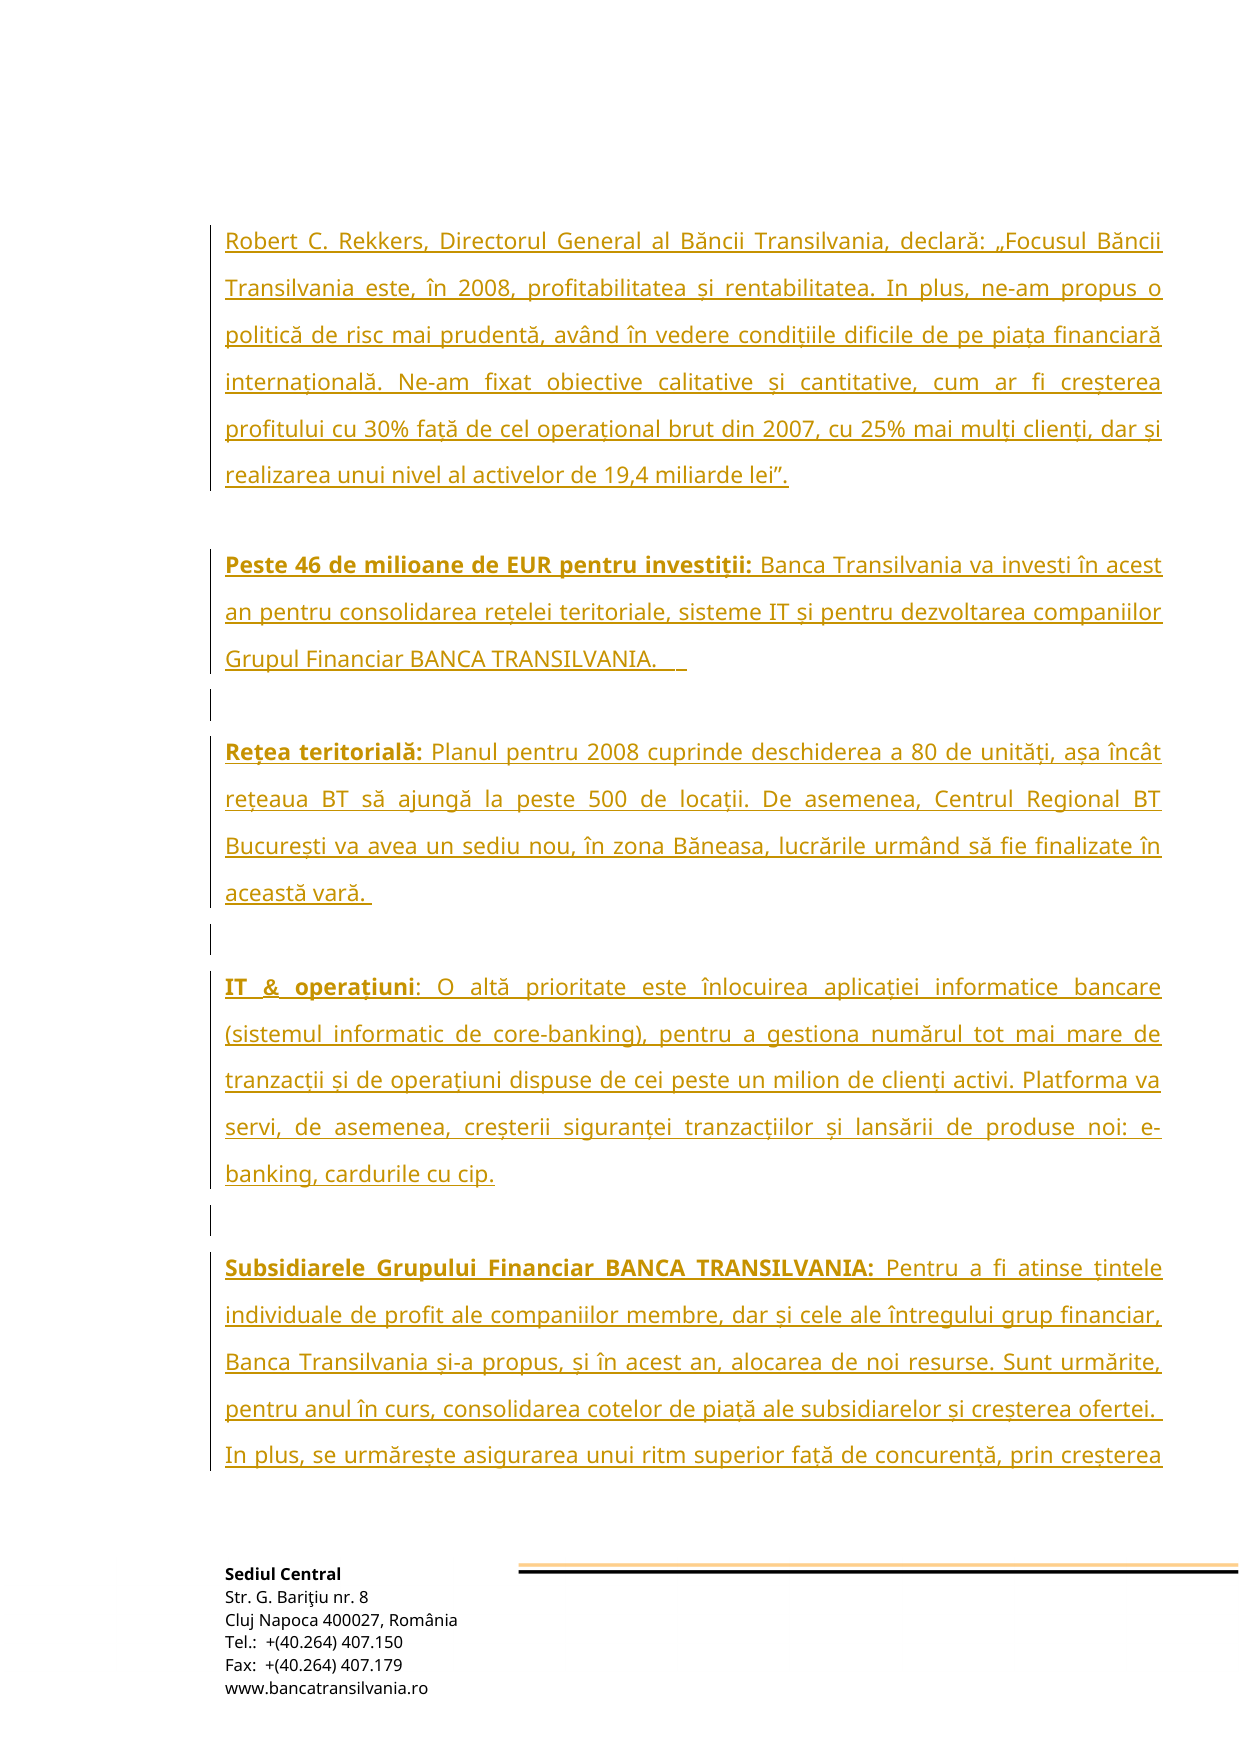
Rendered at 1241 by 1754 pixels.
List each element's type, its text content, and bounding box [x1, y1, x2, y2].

text Reţea teritorială: Planul pentru 2008 cuprinde deschiderea a 80 de unităţi, aşa încât [225, 736, 1162, 763]
text Banca Transilvania şi-a propus, şi în acest an, alocarea de noi resurse. Sunt urmărite, [225, 1327, 1162, 1372]
text banking, cardurile cu cip. [225, 1139, 1162, 1189]
text Bucureşti va avea un sediu nou, în zona Băneasa, lucrările urmând să fie finalizate în [225, 811, 1162, 856]
text individuale de profit ale companiilor membre, dar şi cele ale întregului grup financiar, [225, 1280, 1162, 1325]
text Subsidiarele Grupului Financiar BANCA TRANSILVANIA: Pentru a fi atinse ţintele [225, 1252, 1162, 1278]
picture [4, 1557, 1239, 1672]
text această vară. [225, 858, 1162, 908]
text an pentru consolidarea reţelei teritoriale, sisteme IT şi pentru dezvoltarea companiilor [225, 577, 1162, 622]
text (sistemul informatic de core-banking), pentru a gestiona numărul tot mai mare de [225, 998, 1162, 1044]
text realizarea unui nivel al activelor de 19,4 miliarde lei”. [225, 441, 1162, 491]
text Transilvania este, în 2008, profitabilitatea şi rentabilitatea. In plus, ne-am propus o [225, 253, 1162, 298]
text pentru anul în curs, consolidarea cotelor de piaţă ale subsidiarelor şi creşterea ofertei. [225, 1374, 1162, 1419]
text politică de risc mai prudentă, având în vedere condiţiile dificile de pe piaţa financiară [225, 300, 1162, 345]
text In plus, se urmăreşte asigurarea unui ritm superior faţă de concurenţă, prin creşterea [225, 1421, 1162, 1466]
text Robert C. Rekkers, Directorul General al Băncii Transilvania, declară: „Focusul Băncii [225, 225, 1162, 251]
text reţeaua BT să ajungă la peste 500 de locaţii. De asemenea, Centrul Regional BT [225, 764, 1162, 810]
text IT & operaţiuni: O altă prioritate este înlocuirea aplicaţiei informatice bancare [225, 971, 1162, 997]
text Peste 46 de milioane de EUR pentru investiţii: Banca Transilvania va investi în acest [225, 549, 1162, 575]
text Grupul Financiar BANCA TRANSILVANIA. [225, 624, 1162, 674]
text profitului cu 30% faţă de cel operaţional brut din 2007, cu 25% mai mulţi clienţi, dar şi [225, 394, 1162, 439]
text tranzacţii şi de operaţiuni dispuse de cei peste un milion de clienţi activi. Platforma va servi, de asemenea, creşterii siguranţei tranzacţiilor şi lansării de produse noi: e- [225, 1046, 1162, 1138]
text internaţională. Ne-am fixat obiective calitative şi cantitative, cum ar fi creşterea [225, 347, 1162, 392]
